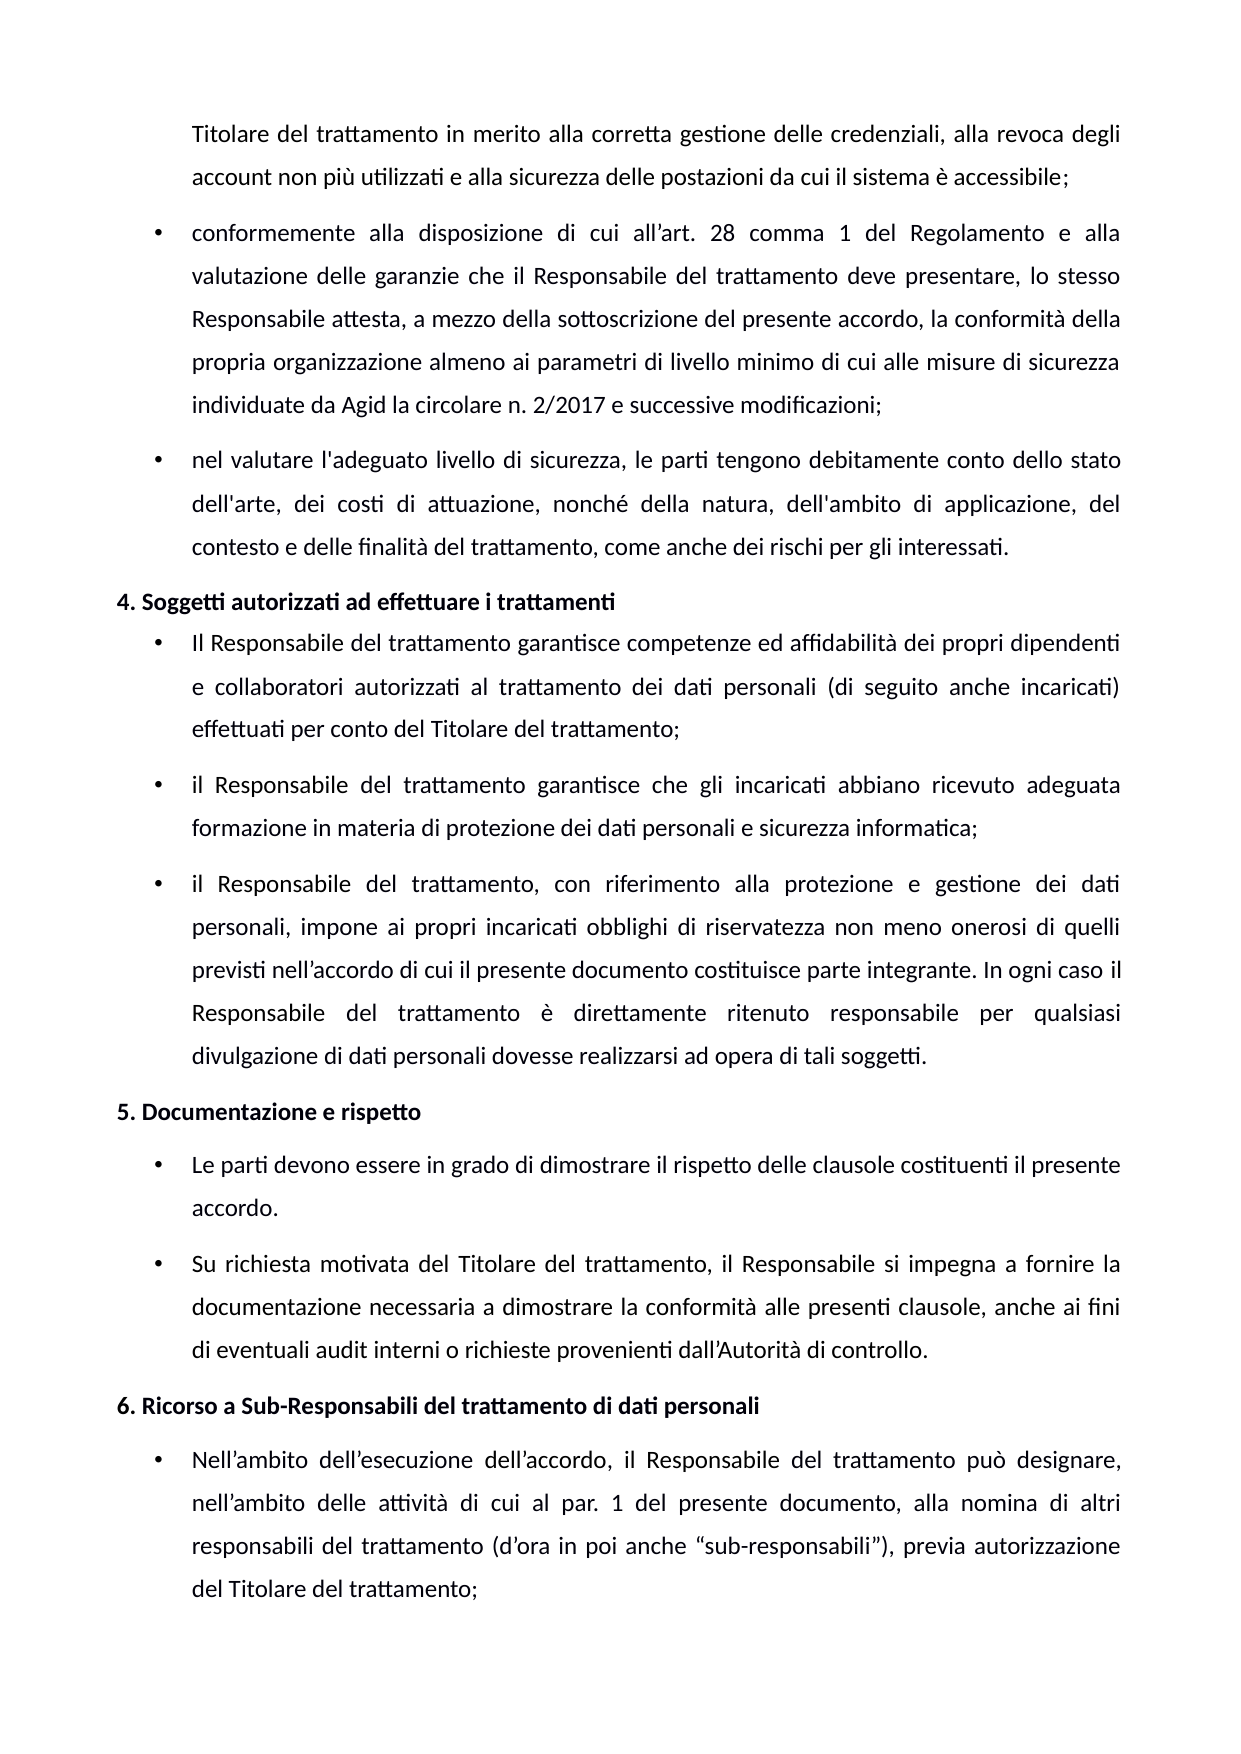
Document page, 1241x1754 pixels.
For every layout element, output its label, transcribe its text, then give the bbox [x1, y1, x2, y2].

list il Responsabile del trattamento, con riferimento alla protezione e gestione dei dati personali, impone ai propri incaricati obblighi di riservatezza non meno onerosi di quelli previsti nell’accordo di cui il presente documento costituisce parte integrante. In ogni caso il Responsabile del trattamento è direttamente ritenuto responsabile per qualsiasi divulgazione di dati personali dovesse realizzarsi ad opera di tali soggetti. [154, 868, 1122, 1071]
list conformemente alla disposizione di cui all’art. 28 comma 1 del Regolamento e alla valutazione delle garanzie che il Responsabile del trattamento deve presentare, lo stesso Responsabile attesta, a mezzo della sottoscrizione del presente accordo, la conformità della propria organizzazione almeno ai parametri di livello minimo di cui alle misure di sicurezza individuate da Agid la circolare n. 2/2017 e successive modificazioni; [154, 217, 1122, 419]
text 4. Soggetti autorizzati ad effettuare i trattamenti [117, 586, 1122, 617]
subtitle 5. Documentazione e rispetto [117, 1096, 1122, 1126]
list Su richiesta motivata del Titolare del trattamento, il Responsabile si impegna a fornire la documentazione necessaria a dimostrare la conformità alle presenti clausole, anche ai fini di eventuali audit interni o richieste provenienti dall’Autorità di controllo. [154, 1248, 1122, 1365]
list nel valutare l'adeguato livello di sicurezza, le parti tengono debitamente conto dello stato dell'arte, dei costi di attuazione, nonché della natura, dell'ambito di applicazione, del contesto e delle finalità del trattamento, come anche dei rischi per gli interessati. [154, 445, 1122, 561]
list il Responsabile del trattamento garantisce che gli incaricati abbiano ricevuto adeguata formazione in materia di protezione dei dati personali e sicurezza informatica; [154, 769, 1122, 843]
list Nell’ambito dell’esecuzione dell’accordo, il Responsabile del trattamento può designare, nell’ambito delle attività di cui al par. 1 del presente documento, alla nomina di altri responsabili del trattamento (d’ora in poi anche “sub-responsabili”), previa autorizzazione del Titolare del trattamento; [154, 1444, 1122, 1603]
list Titolare del trattamento in merito alla corretta gestione delle credenziali, alla revoca degli account non più utilizzati e alla sicurezza delle postazioni da cui il sistema è accessibile; [154, 118, 1122, 192]
list Le parti devono essere in grado di dimostrare il rispetto delle clausole costituenti il presente accordo. [154, 1149, 1122, 1223]
list Il Responsabile del trattamento garantisce competenze ed affidabilità dei propri dipendenti e collaboratori autorizzati al trattamento dei dati personali (di seguito anche incaricati) effettuati per conto del Titolare del trattamento; [154, 628, 1122, 744]
subtitle 6. Ricorso a Sub-Responsabili del trattamento di dati personali [117, 1390, 1122, 1421]
